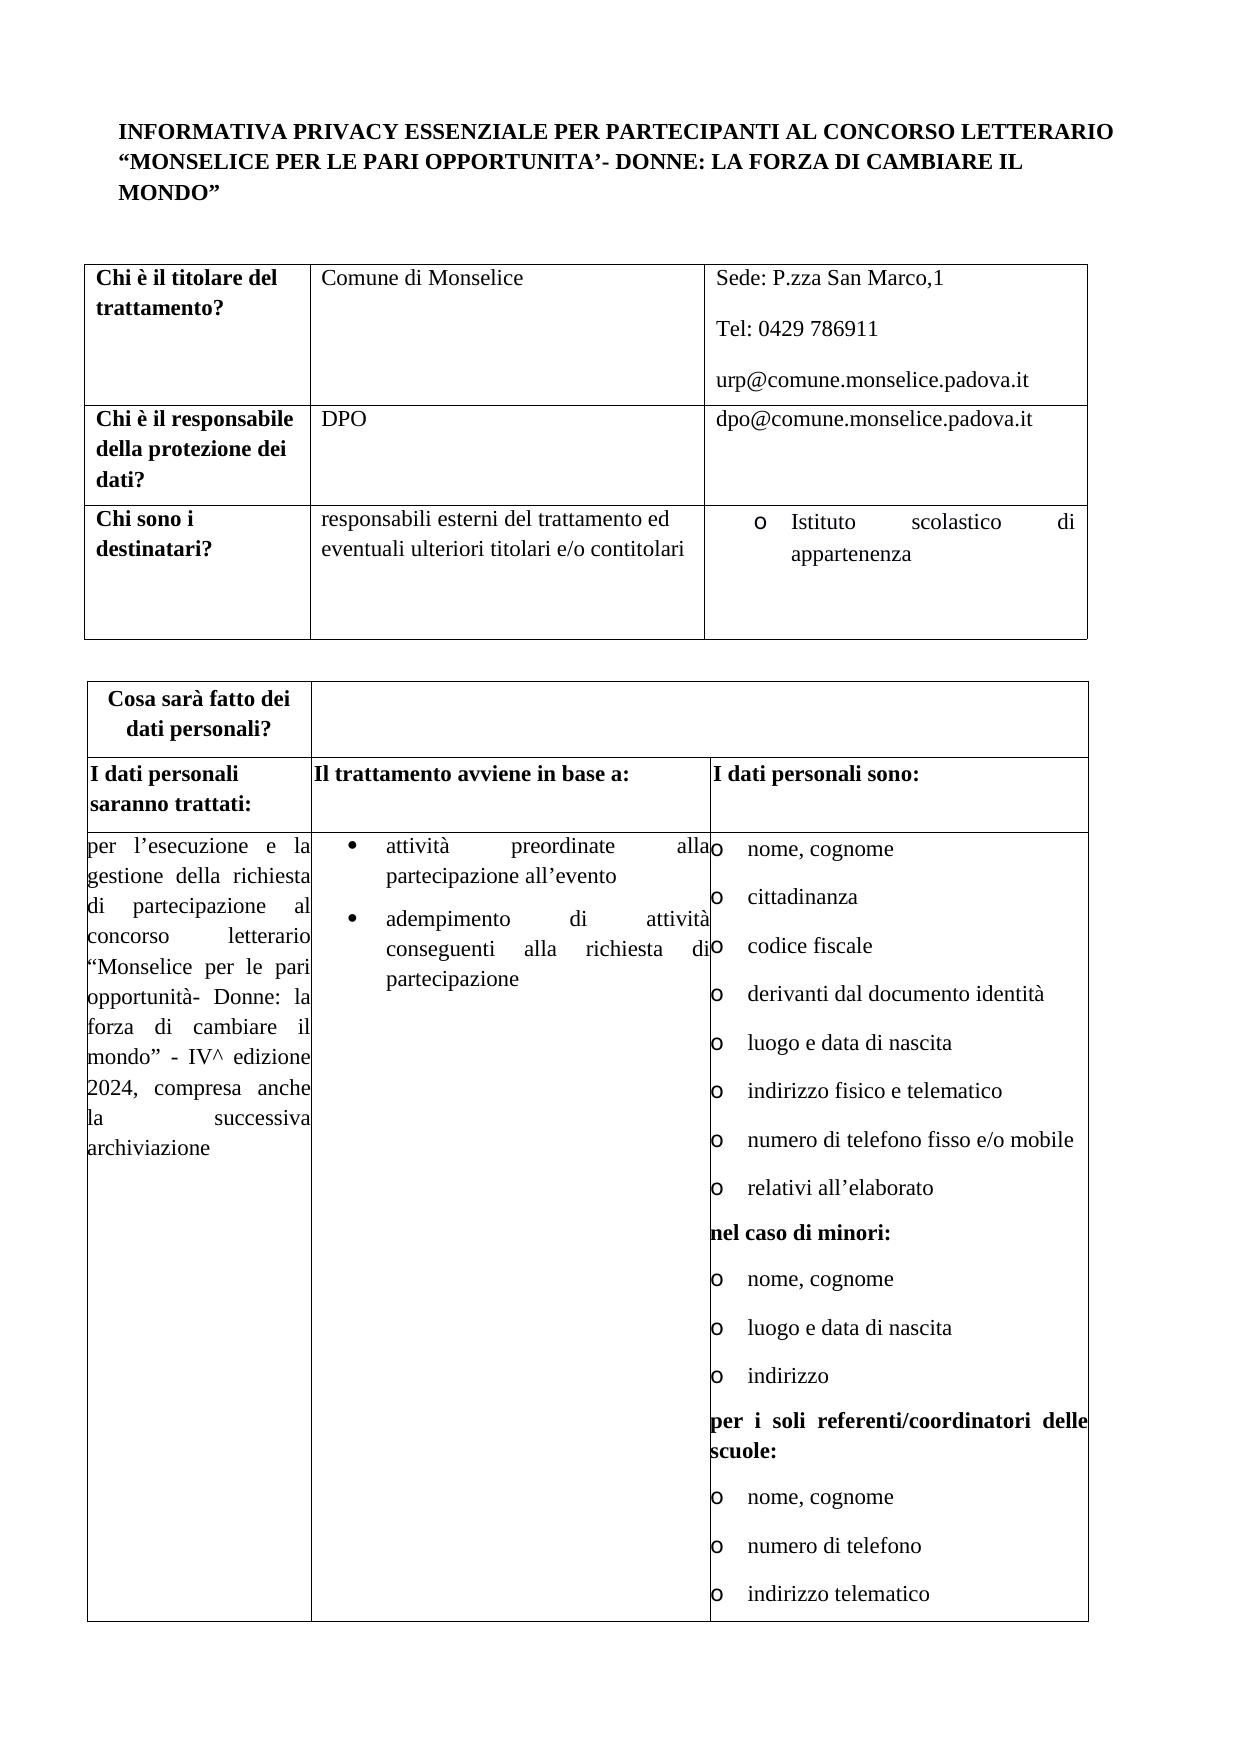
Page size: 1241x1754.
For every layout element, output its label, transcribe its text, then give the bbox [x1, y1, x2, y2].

table_header [312, 682, 1088, 757]
table_cell nome, cognome cittadinanza codice fiscale derivanti dal documento identità luogo e data di nascita indirizzo fisico e telematico numero di telefono fisso e/o mobile relativi all’elaborato nel caso di minori: nome, cognome luogo e data di nascita indirizzo per i soli referenti/coordinatori delle scuole: nome, cognome numero di telefono indirizzo telematico [711, 833, 1088, 1621]
table_cell responsabili esterni del trattamento ed eventuali ulteriori titolari e/o contitolari [311, 506, 704, 638]
text INFORMATIVA PRIVACY ESSENZIALE PER PARTECIPANTI AL CONCORSO LETTERARIO “MONSELICE PER LE PARI OPPORTUNITA’- DONNE: LA FORZA DI CAMBIARE IL MONDO” [118, 118, 1122, 205]
table_cell per l’esecuzione e la gestione della richiesta di partecipazione al concorso letterario “Monselice per le pari opportunità- Donne: la forza di cambiare il mondo” - IV^ edizione 2024, compresa anche la successiva archiviazione [88, 833, 311, 1621]
table_header Comune di Monselice [311, 265, 704, 405]
table_cell attività preordinate alla partecipazione all’evento adempimento di attività conseguenti alla richiesta di partecipazione [312, 833, 710, 1621]
table_cell dpo@comune.monselice.padova.it [705, 406, 1087, 504]
table_header Chi è il titolare del trattamento? [85, 265, 310, 405]
table_cell Chi sono i destinatari? [85, 506, 310, 638]
table_cell I dati personali saranno trattati: [88, 758, 311, 832]
table_header Sede: P.zza San Marco,1 Tel: 0429 786911 urp@comune.monselice.padova.it [705, 265, 1087, 405]
table_header Cosa sarà fatto dei dati personali? [88, 682, 311, 757]
table_cell I dati personali sono: [711, 758, 1088, 832]
table_cell Chi è il responsabile della protezione dei dati? [85, 406, 310, 504]
table_cell DPO [311, 406, 704, 504]
table_cell Il trattamento avviene in base a: [312, 758, 710, 832]
table_cell Istituto scolastico di appartenenza [705, 506, 1087, 638]
